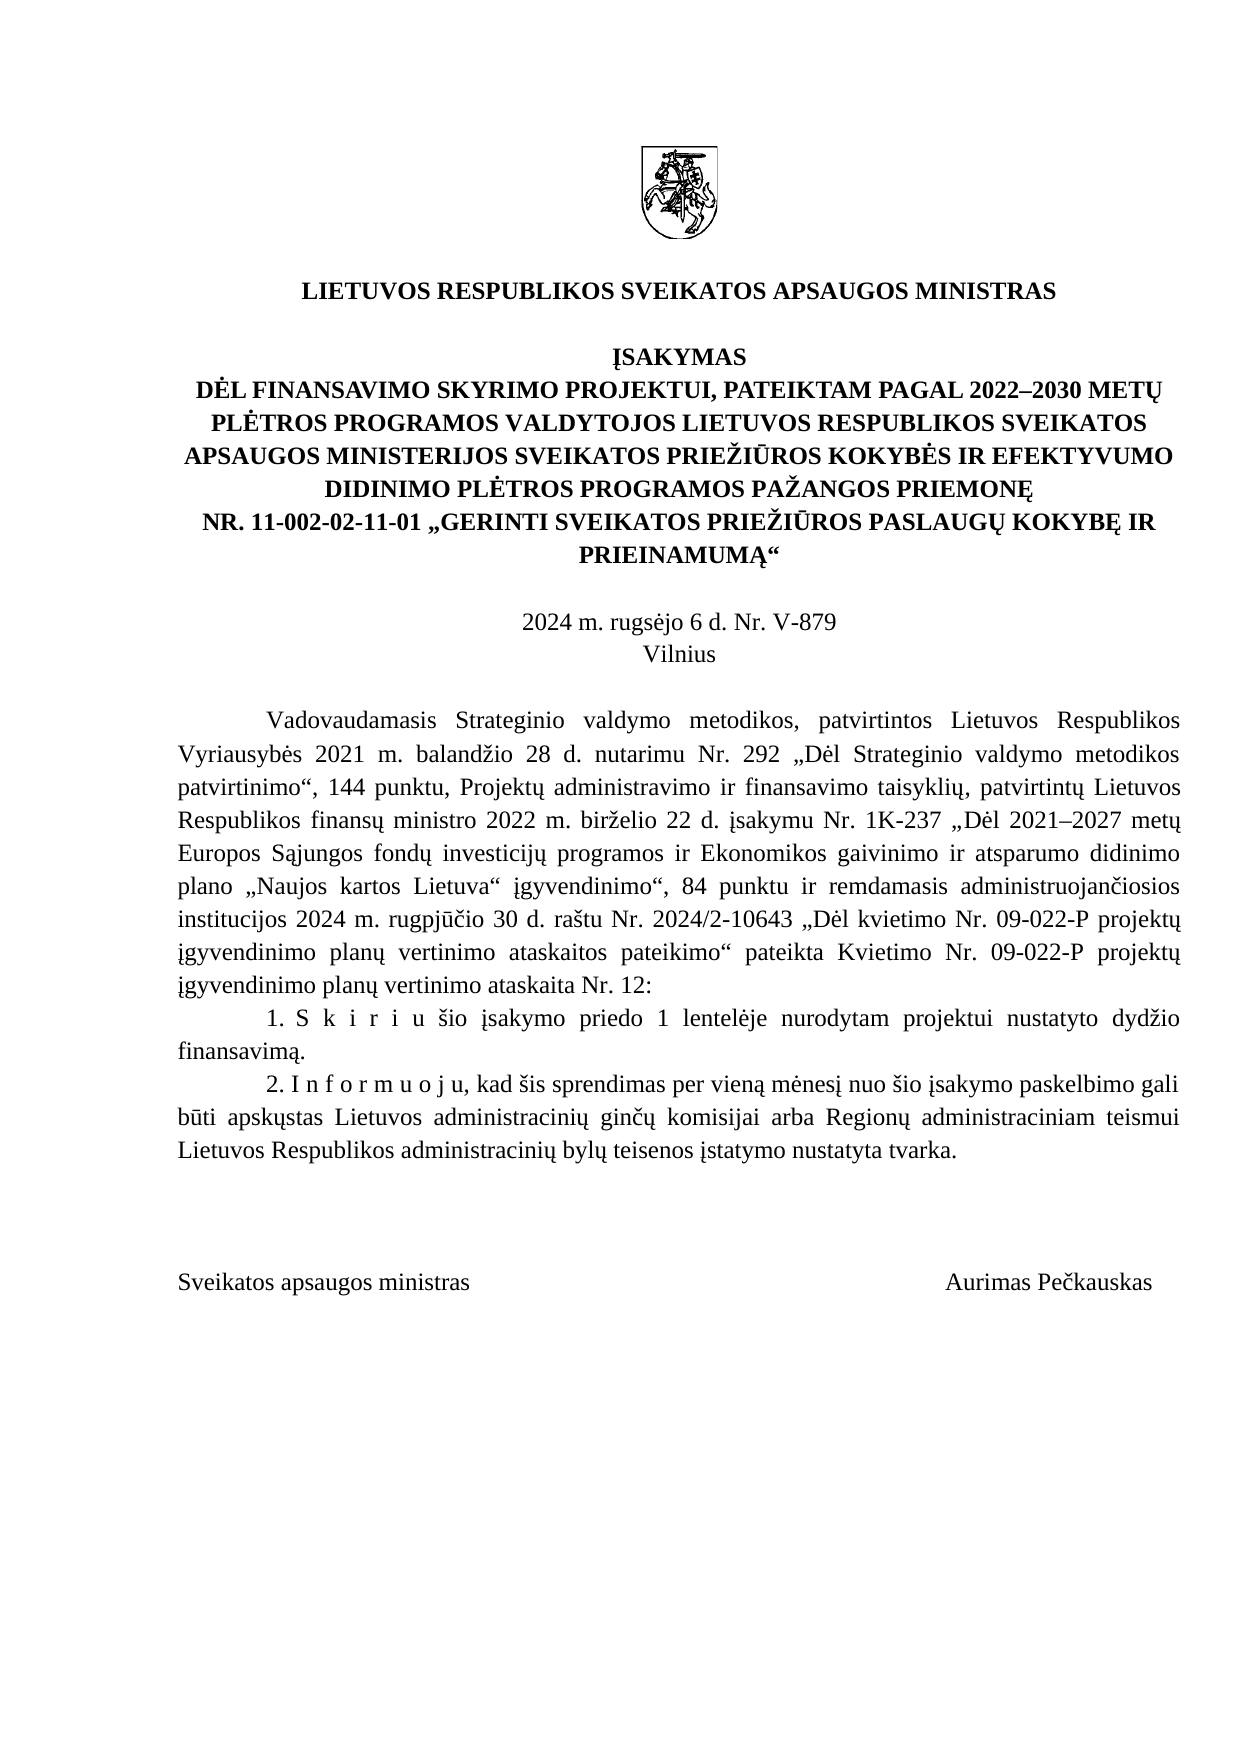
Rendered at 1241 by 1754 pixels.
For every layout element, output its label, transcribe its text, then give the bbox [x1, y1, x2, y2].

text 2024 m. rugsėjo 6 d. Nr. V-879 [177, 607, 1181, 635]
text Vilnius [177, 639, 1181, 668]
text ĮSAKYMAS [177, 342, 1181, 371]
text 2. I n f o r m u o j u, kad šis sprendimas per vieną mėnesį nuo šio įsakymo paskelbimo gali būti apskųstas Lietuvos administracinių ginčų komisijai arba Regionų administraciniam teismui Lietuvos Respublikos administracinių bylų teisenos įstatymo nustatyta tvarka. [177, 1069, 1181, 1164]
text Vadovaudamasis Strateginio valdymo metodikos, patvirtintos Lietuvos Respublikos Vyriausybės 2021 m. balandžio 28 d. nutarimu Nr. 292 „Dėl Strateginio valdymo metodikos patvirtinimo“, 144 punktu, Projektų administravimo ir finansavimo taisyklių, patvirtintų Lietuvos Respublikos finansų ministro 2022 m. birželio 22 d. įsakymu Nr. 1K-237 „Dėl 2021–2027 metų Europos Sąjungos fondų investicijų programos ir Ekonomikos gaivinimo ir atsparumo didinimo plano „Naujos kartos Lietuva“ įgyvendinimo“, 84 punktu ir remdamasis administruojančiosios institucijos 2024 m. rugpjūčio 30 d. raštu Nr. 2024/2-10643 „Dėl kvietimo Nr. 09-022-P projektų įgyvendinimo planų vertinimo ataskaitos pateikimo“ pateikta Kvietimo Nr. 09-022-P projektų įgyvendinimo planų vertinimo ataskaita Nr. 12: [177, 706, 1181, 998]
text LIETUVOS RESPUBLIKOS SVEIKATOS APSAUGOS MINISTRAS [177, 276, 1181, 305]
text DĖL FINANSAVIMO SKYRIMO PROJEKTUI, PATEIKTAM PAGAL 2022–2030 METŲ PLĖTROS PROGRAMOS VALDYTOJOS LIETUVOS RESPUBLIKOS SVEIKATOS APSAUGOS MINISTERIJOS SVEIKATOS PRIEŽIŪROS KOKYBĖS IR EFEKTYVUMO DIDINIMO PLĖTROS PROGRAMOS PAŽANGOS PRIEMONĘ [177, 375, 1181, 503]
text NR. 11-002-02-11-01 „GERINTI SVEIKATOS PRIEŽIŪROS PASLAUGŲ KOKYBĘ IR PRIEINAMUMĄ“ [177, 507, 1181, 569]
text 1. S k i r i u šio įsakymo priedo 1 lentelėje nurodytam projektui nustatyto dydžio finansavimą. [177, 1003, 1181, 1064]
text Sveikatos apsaugos ministras Aurimas Pečkauskas [177, 1267, 1181, 1296]
